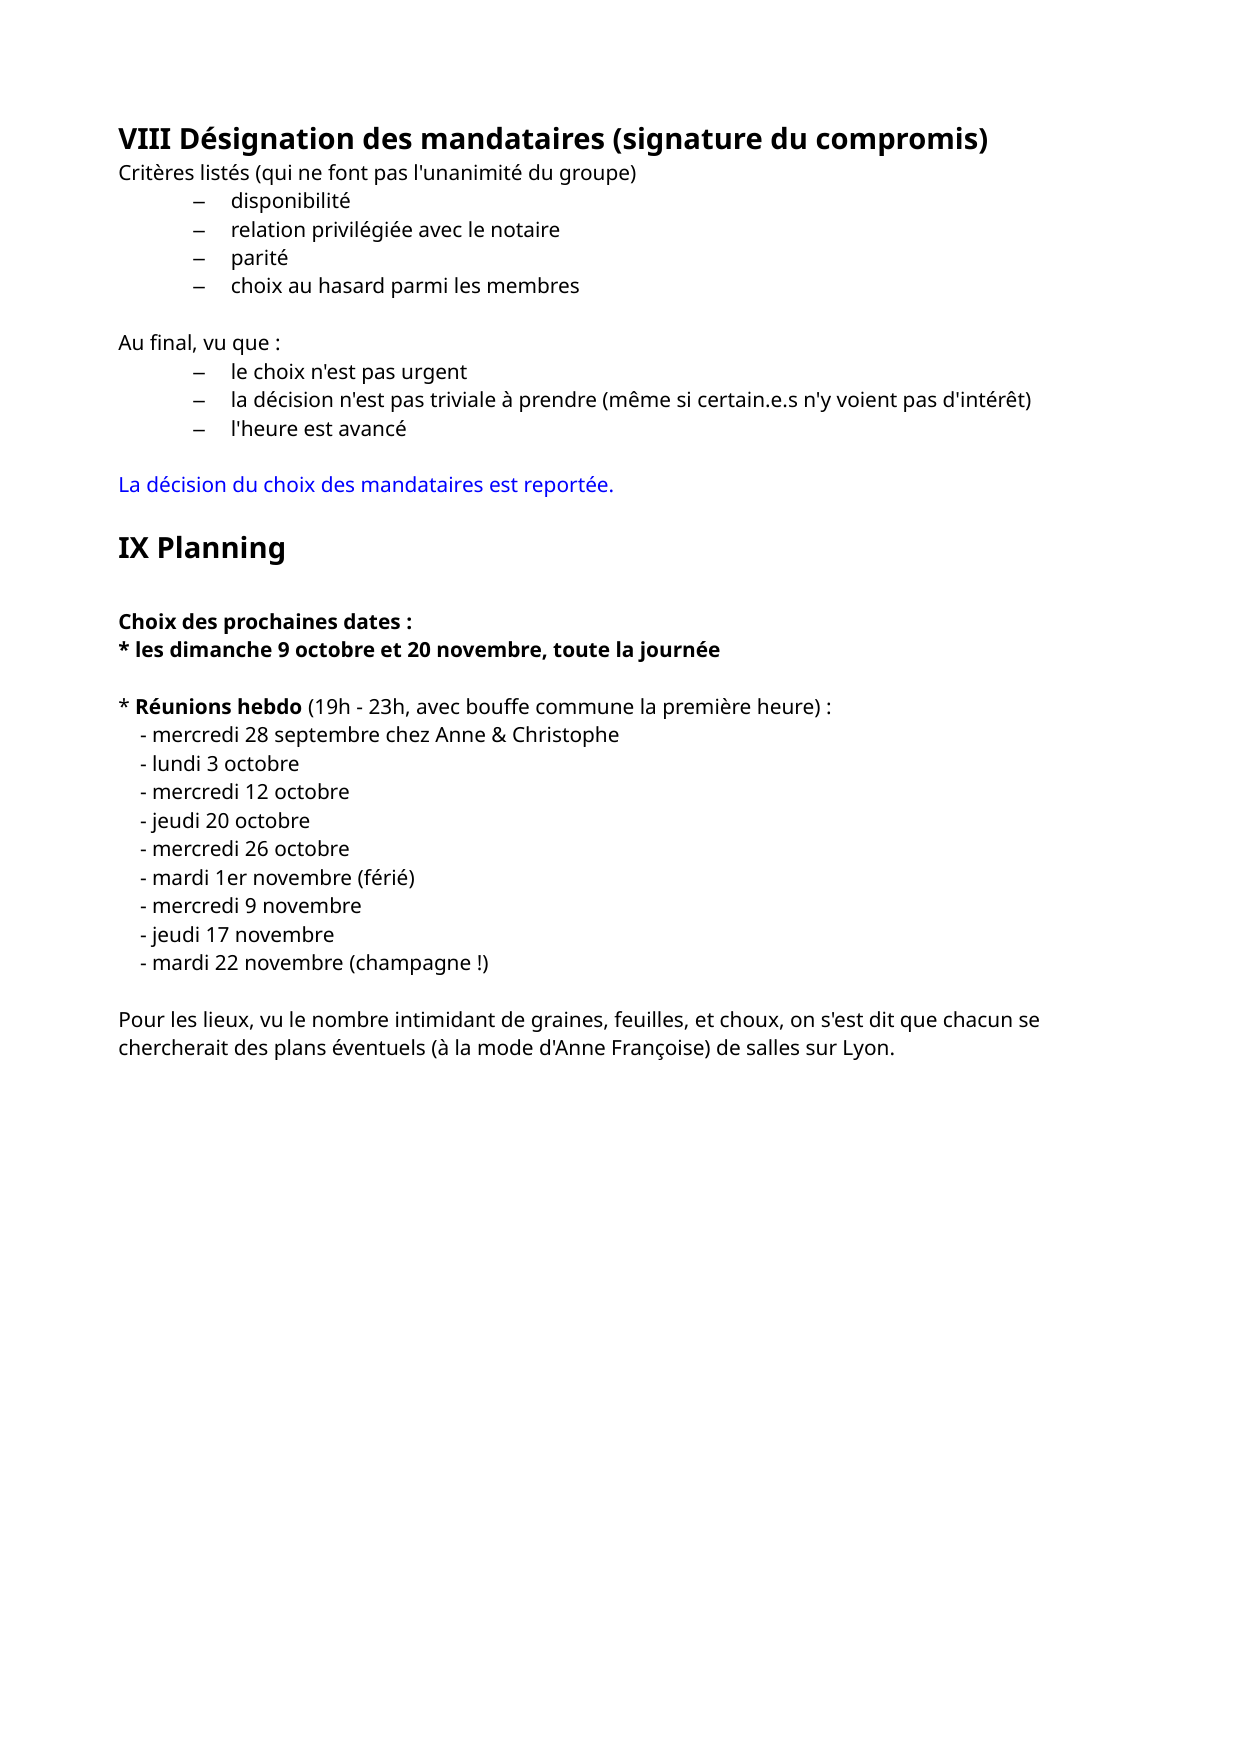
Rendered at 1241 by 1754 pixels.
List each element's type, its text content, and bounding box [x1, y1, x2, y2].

text Critères listés (qui ne font pas l'unanimité du groupe) [118, 158, 1122, 186]
list choix au hasard parmi les membres [193, 272, 1122, 300]
list parité [193, 243, 1122, 272]
list l'heure est avancé [193, 414, 1122, 442]
text Au final, vu que : [118, 328, 1122, 357]
list disponibilité [193, 186, 1122, 215]
text Choix des prochaines dates : [118, 607, 1122, 635]
text La décision du choix des mandataires est reportée. [118, 471, 1122, 499]
text VIII Désignation des mandataires (signature du compromis) [118, 118, 1122, 158]
text * les dimanche 9 octobre et 20 novembre, toute la journée * Réunions hebdo (19h - 23h, avec bouffe commune la première heure) : - mercredi 28 septembre chez Anne & Christophe - lundi 3 octobre - mercredi 12 octobre - jeudi 20 octobre - mercredi 26 octobre - mardi 1er novembre (férié) - mercredi 9 novembre - jeudi 17 novembre - mardi 22 novembre (champagne !) Pour les lieux, vu le nombre intimidant de graines, feuilles, et choux, on s'est dit que chacun se chercherait des plans éventuels (à la mode d'Anne Françoise) de salles sur Lyon. [118, 635, 1122, 1062]
text IX Planning [118, 527, 1122, 567]
list le choix n'est pas urgent [193, 357, 1122, 385]
list relation privilégiée avec le notaire [193, 215, 1122, 243]
list la décision n'est pas triviale à prendre (même si certain.e.s n'y voient pas d'intérêt) [193, 385, 1122, 414]
